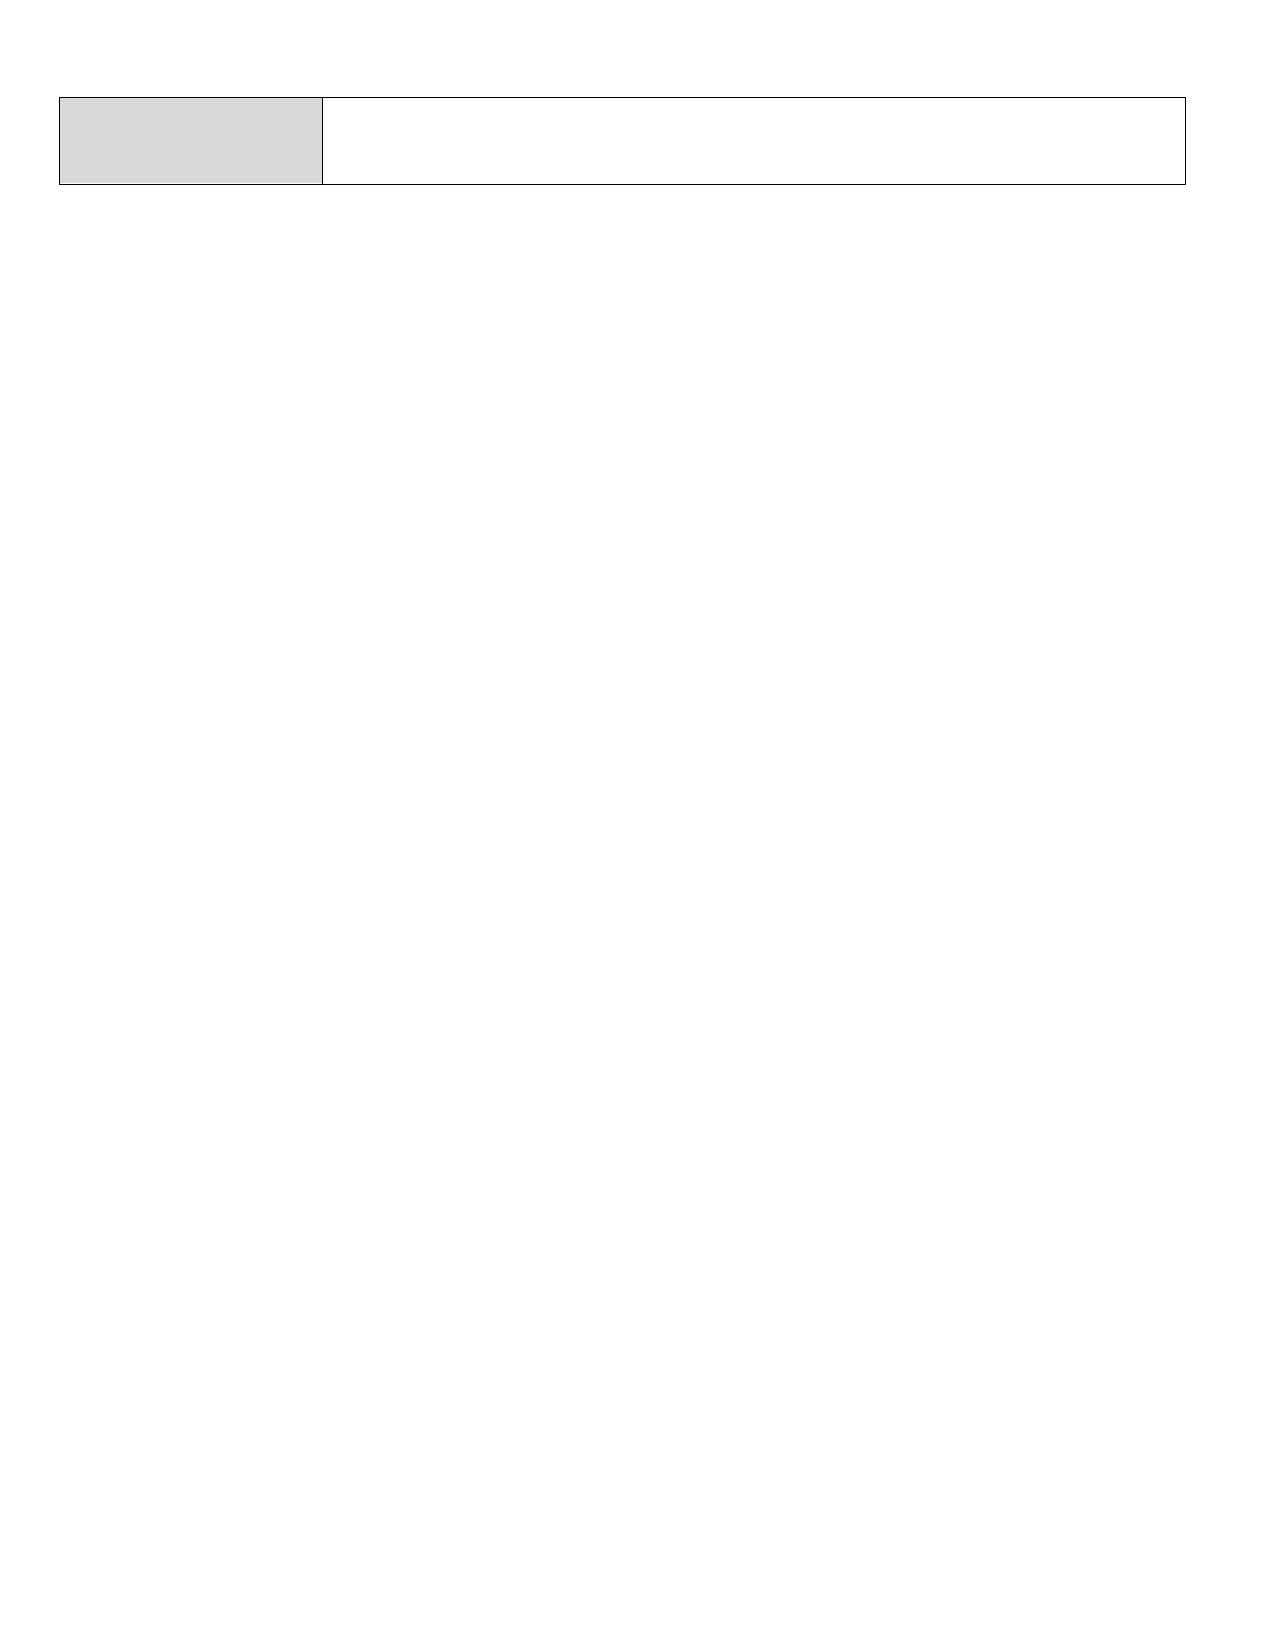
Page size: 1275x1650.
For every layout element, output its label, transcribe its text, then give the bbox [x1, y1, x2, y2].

table_cell . Beneficios de las TIC para las empresas y los autónomos. Página de la Consejería de Innovación, Ciencia y empresa para el apoyo a la incorporación de Tecnologías de la Información y las Comunicaciones en Pymes de Andalucía. Para la Implantación de mejoras TIC en las Pymes andaluzas. http://www.novapyme.es/ Beneficios del uso de las Tecnologías de Información y Comunicación en la empresa (TIC's) http://www.infomipyme.com/Docs/GT/Offline/ecommerce/beneficios.html Incluir las TIC en las pymes, la clave para una sociedad avanzada http://www.ticpymes.es/Noticias/General/200905190009/IncluirlasTICenlaspymeslaclaveparaunasociedadavanzada. aspx Vídeo: Uso de las TIC en la Industria Textil . http://www.youtube.com/watch?v=0tnkZCzA0Ac&feature=PlayList&p=BC75CFDD506C280F&inde x=2 Vídeo: Aplicación de las TIC en el sector de la Peluquería http://www.youtube.com/watch?v=xzmazRwl0Ts&feature=PlayList&p=BC75CFDD506C280F&inde x=4 Vídeo: Uso de las TIC en la Panadería http://www.youtube.com/watch?v=wDKU6PC8XOo&feature=PlayList&p=BC75CFDD506C280F&in dex=5 Vídeo: El negocio de las Naranjas y las TIC http://www.youtube.com/watch?v=ISPGgnXPutA&feature=PlayList&p=BC75CFDD506C280F&inde x=7 . ¿Que es la Administración Electrónica? Concepto Administración electrónica http://es.wikipedia.org/wiki/Administraci%C3%B3n_electr%C3%B3nica La Administración Electrónica en las Comunidades Autónomas http://www.obsae.map.es/jahia/Jahia/pid/21 Administraciones en red: Espacio para el encuentro y el intercambio de experiencias. Conocimientos y opiniones útiles para poner a las Administraciones públicas en red. http://eadminblog.net/ [323, 98, 1185, 183]
table_cell DOCUMENTACIÓN ADICIONAL [60, 98, 322, 183]
